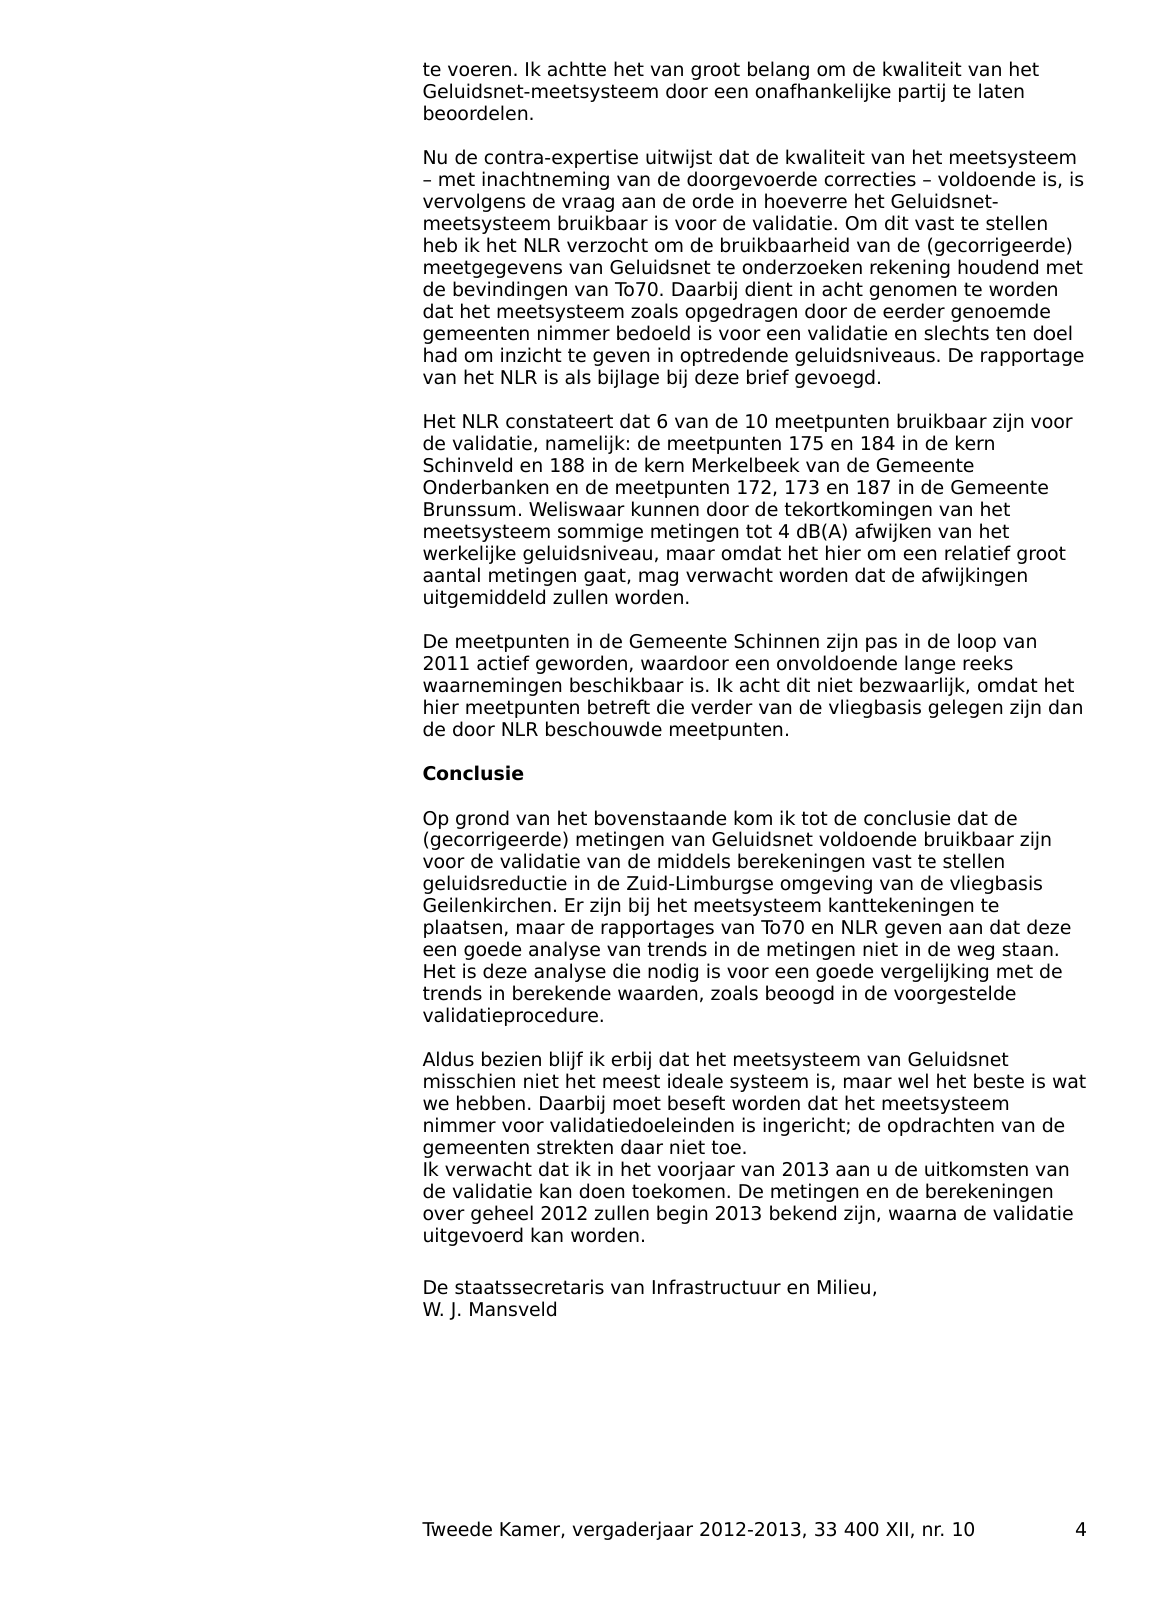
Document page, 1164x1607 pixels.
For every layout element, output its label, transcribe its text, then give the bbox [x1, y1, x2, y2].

subtitle Conclusie [422, 763, 1087, 785]
text De meetpunten in de Gemeente Schinnen zijn pas in de loop van 2011 actief geworden, waardoor een onvoldoende lange reeks waarnemingen beschikbaar is. Ik acht dit niet bezwaarlijk, omdat het hier meetpunten betreft die verder van de vliegbasis gelegen zijn dan de door NLR beschouwde meetpunten. [422, 631, 1087, 741]
text Op grond van het bovenstaande kom ik tot de conclusie dat de (gecorrigeerde) metingen van Geluidsnet voldoende bruikbaar zijn voor de validatie van de middels berekeningen vast te stellen geluidsreductie in de Zuid-Limburgse omgeving van de vliegbasis Geilenkirchen. Er zijn bij het meetsysteem kanttekeningen te plaatsen, maar de rapportages van To70 en NLR geven aan dat deze een goede analyse van trends in de metingen niet in de weg staan. Het is deze analyse die nodig is voor een goede vergelijking met de trends in berekende waarden, zoals beoogd in de voorgestelde validatieprocedure. [422, 807, 1087, 1027]
text Het NLR constateert dat 6 van de 10 meetpunten bruikbaar zijn voor de validatie, namelijk: de meetpunten 175 en 184 in de kern Schinveld en 188 in de kern Merkelbeek van de Gemeente Onderbanken en de meetpunten 172, 173 en 187 in de Gemeente Brunssum. Weliswaar kunnen door de tekortkomingen van het meetsysteem sommige metingen tot 4 dB(A) afwijken van het werkelijke geluidsniveau, maar omdat het hier om een relatief groot aantal metingen gaat, mag verwacht worden dat de afwijkingen uitgemiddeld zullen worden. [422, 411, 1087, 609]
text te voeren. Ik achtte het van groot belang om de kwaliteit van het Geluidsnet-meetsysteem door een onafhankelijke partij te laten beoordelen. [422, 59, 1087, 125]
text Nu de contra-expertise uitwijst dat de kwaliteit van het meetsysteem – met inachtneming van de doorgevoerde correcties – voldoende is, is vervolgens de vraag aan de orde in hoeverre het Geluidsnet-meetsysteem bruikbaar is voor de validatie. Om dit vast te stellen heb ik het NLR verzocht om de bruikbaarheid van de (gecorrigeerde) meetgegevens van Geluidsnet te onderzoeken rekening houdend met de bevindingen van To70. Daarbij dient in acht genomen te worden dat het meetsysteem zoals opgedragen door de eerder genoemde gemeenten nimmer bedoeld is voor een validatie en slechts ten doel had om inzicht te geven in optredende geluidsniveaus. De rapportage van het NLR is als bijlage bij deze brief gevoegd. [422, 147, 1087, 389]
text Aldus bezien blijf ik erbij dat het meetsysteem van Geluidsnet misschien niet het meest ideale systeem is, maar wel het beste is wat we hebben. Daarbij moet beseft worden dat het meetsysteem nimmer voor validatiedoeleinden is ingericht; de opdrachten van de gemeenten strekten daar niet toe. [422, 1049, 1087, 1159]
text Ik verwacht dat ik in het voorjaar van 2013 aan u de uitkomsten van de validatie kan doen toekomen. De metingen en de berekeningen over geheel 2012 zullen begin 2013 bekend zijn, waarna de validatie uitgevoerd kan worden. [422, 1159, 1087, 1247]
text De staatssecretaris van Infrastructuur en Milieu, W. J. Mansveld [422, 1277, 1087, 1321]
